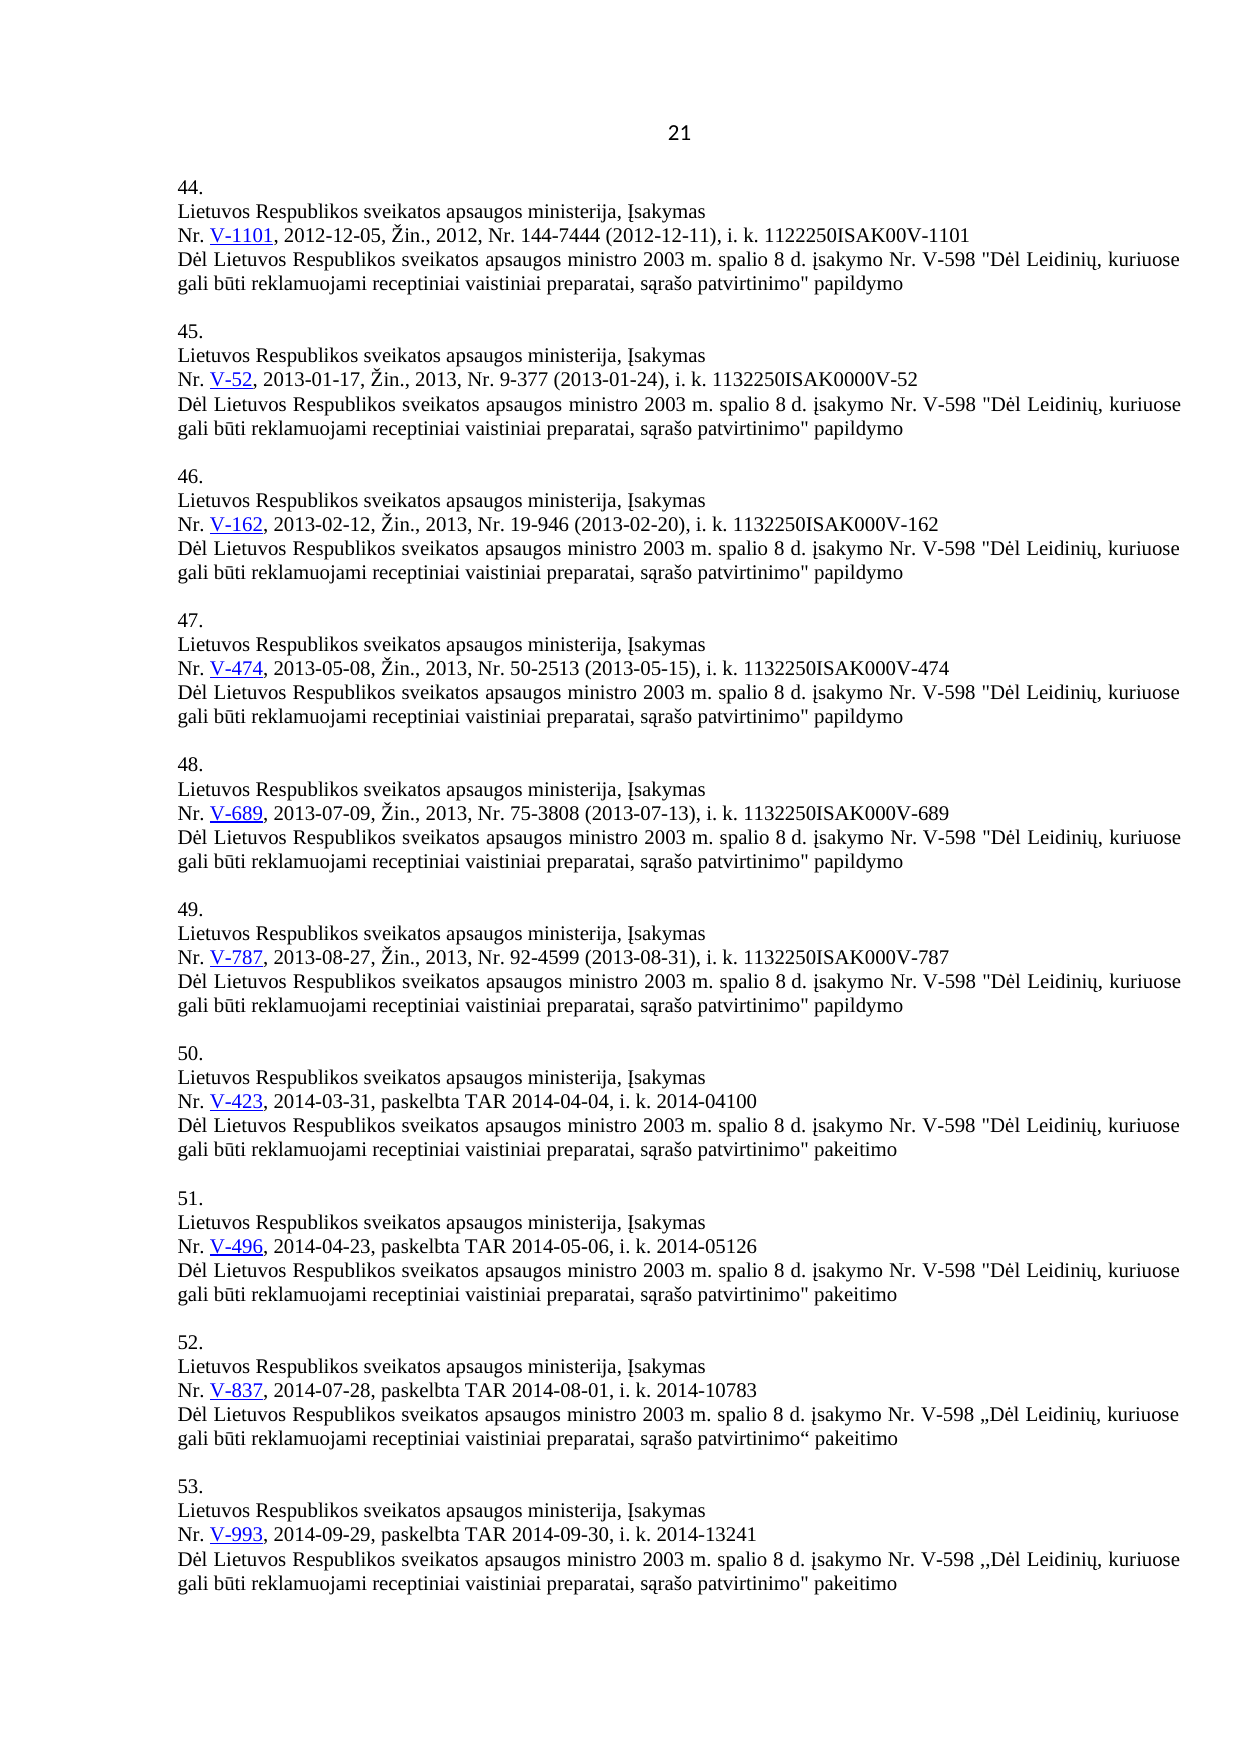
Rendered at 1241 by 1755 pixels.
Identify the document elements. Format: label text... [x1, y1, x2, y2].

text Dėl Lietuvos Respublikos sveikatos apsaugos ministro 2003 m. spalio 8 d. įsakymo Nr. V-598 "Dėl Leidinių, kuriuose gali būti reklamuojami receptiniai vaistiniai preparatai, sąrašo patvirtinimo" pakeitimo [177, 1113, 1181, 1161]
text Dėl Lietuvos Respublikos sveikatos apsaugos ministro 2003 m. spalio 8 d. įsakymo Nr. V-598 "Dėl Leidinių, kuriuose gali būti reklamuojami receptiniai vaistiniai preparatai, sąrašo patvirtinimo" papildymo [177, 536, 1181, 584]
text Lietuvos Respublikos sveikatos apsaugos ministerija, Įsakymas [177, 1354, 1181, 1378]
text Nr. V-993, 2014-09-29, paskelbta TAR 2014-09-30, i. k. 2014-13241 [177, 1522, 1181, 1546]
text Nr. V-474, 2013-05-08, Žin., 2013, Nr. 50-2513 (2013-05-15), i. k. 1132250ISAK000V-474 [177, 656, 1181, 680]
text Lietuvos Respublikos sveikatos apsaugos ministerija, Įsakymas [177, 632, 1181, 656]
text Dėl Lietuvos Respublikos sveikatos apsaugos ministro 2003 m. spalio 8 d. įsakymo Nr. V-598 ,,Dėl Leidinių, kuriuose gali būti reklamuojami receptiniai vaistiniai preparatai, sąrašo patvirtinimo" pakeitimo [177, 1546, 1181, 1594]
text 52. [177, 1330, 1181, 1354]
text Dėl Lietuvos Respublikos sveikatos apsaugos ministro 2003 m. spalio 8 d. įsakymo Nr. V-598 "Dėl Leidinių, kuriuose gali būti reklamuojami receptiniai vaistiniai preparatai, sąrašo patvirtinimo" papildymo [177, 247, 1181, 295]
text 47. [177, 608, 1181, 632]
text 51. [177, 1186, 1181, 1209]
text Lietuvos Respublikos sveikatos apsaugos ministerija, Įsakymas [177, 488, 1181, 512]
text Nr. V-787, 2013-08-27, Žin., 2013, Nr. 92-4599 (2013-08-31), i. k. 1132250ISAK000V-787 [177, 945, 1181, 969]
text Dėl Lietuvos Respublikos sveikatos apsaugos ministro 2003 m. spalio 8 d. įsakymo Nr. V-598 "Dėl Leidinių, kuriuose gali būti reklamuojami receptiniai vaistiniai preparatai, sąrašo patvirtinimo" papildymo [177, 680, 1181, 728]
text 53. [177, 1474, 1181, 1498]
text Lietuvos Respublikos sveikatos apsaugos ministerija, Įsakymas [177, 1065, 1181, 1089]
text Nr. V-837, 2014-07-28, paskelbta TAR 2014-08-01, i. k. 2014-10783 [177, 1378, 1181, 1402]
text Nr. V-689, 2013-07-09, Žin., 2013, Nr. 75-3808 (2013-07-13), i. k. 1132250ISAK000V-689 [177, 801, 1181, 824]
text Lietuvos Respublikos sveikatos apsaugos ministerija, Įsakymas [177, 199, 1181, 223]
text 50. [177, 1041, 1181, 1065]
text 45. [177, 319, 1181, 343]
text 44. [177, 175, 1181, 199]
text 49. [177, 897, 1181, 921]
text Nr. V-52, 2013-01-17, Žin., 2013, Nr. 9-377 (2013-01-24), i. k. 1132250ISAK0000V-52 [177, 367, 1181, 391]
text Dėl Lietuvos Respublikos sveikatos apsaugos ministro 2003 m. spalio 8 d. įsakymo Nr. V-598 "Dėl Leidinių, kuriuose gali būti reklamuojami receptiniai vaistiniai preparatai, sąrašo patvirtinimo" papildymo [177, 969, 1181, 1017]
text 46. [177, 464, 1181, 488]
text Lietuvos Respublikos sveikatos apsaugos ministerija, Įsakymas [177, 1498, 1181, 1522]
text Dėl Lietuvos Respublikos sveikatos apsaugos ministro 2003 m. spalio 8 d. įsakymo Nr. V-598 "Dėl Leidinių, kuriuose gali būti reklamuojami receptiniai vaistiniai preparatai, sąrašo patvirtinimo" papildymo [177, 391, 1181, 439]
text Lietuvos Respublikos sveikatos apsaugos ministerija, Įsakymas [177, 776, 1181, 801]
text Dėl Lietuvos Respublikos sveikatos apsaugos ministro 2003 m. spalio 8 d. įsakymo Nr. V-598 "Dėl Leidinių, kuriuose gali būti reklamuojami receptiniai vaistiniai preparatai, sąrašo patvirtinimo" papildymo [177, 824, 1181, 873]
text Dėl Lietuvos Respublikos sveikatos apsaugos ministro 2003 m. spalio 8 d. įsakymo Nr. V-598 "Dėl Leidinių, kuriuose gali būti reklamuojami receptiniai vaistiniai preparatai, sąrašo patvirtinimo" pakeitimo [177, 1258, 1181, 1306]
text Nr. V-162, 2013-02-12, Žin., 2013, Nr. 19-946 (2013-02-20), i. k. 1132250ISAK000V-162 [177, 512, 1181, 536]
text Lietuvos Respublikos sveikatos apsaugos ministerija, Įsakymas [177, 921, 1181, 945]
text Nr. V-1101, 2012-12-05, Žin., 2012, Nr. 144-7444 (2012-12-11), i. k. 1122250ISAK00V-1101 [177, 223, 1181, 247]
text Nr. V-496, 2014-04-23, paskelbta TAR 2014-05-06, i. k. 2014-05126 [177, 1234, 1181, 1258]
text Dėl Lietuvos Respublikos sveikatos apsaugos ministro 2003 m. spalio 8 d. įsakymo Nr. V-598 „Dėl Leidinių, kuriuose gali būti reklamuojami receptiniai vaistiniai preparatai, sąrašo patvirtinimo“ pakeitimo [177, 1402, 1181, 1450]
text Lietuvos Respublikos sveikatos apsaugos ministerija, Įsakymas [177, 343, 1181, 367]
text Lietuvos Respublikos sveikatos apsaugos ministerija, Įsakymas [177, 1209, 1181, 1234]
text 48. [177, 752, 1181, 776]
text Nr. V-423, 2014-03-31, paskelbta TAR 2014-04-04, i. k. 2014-04100 [177, 1089, 1181, 1113]
